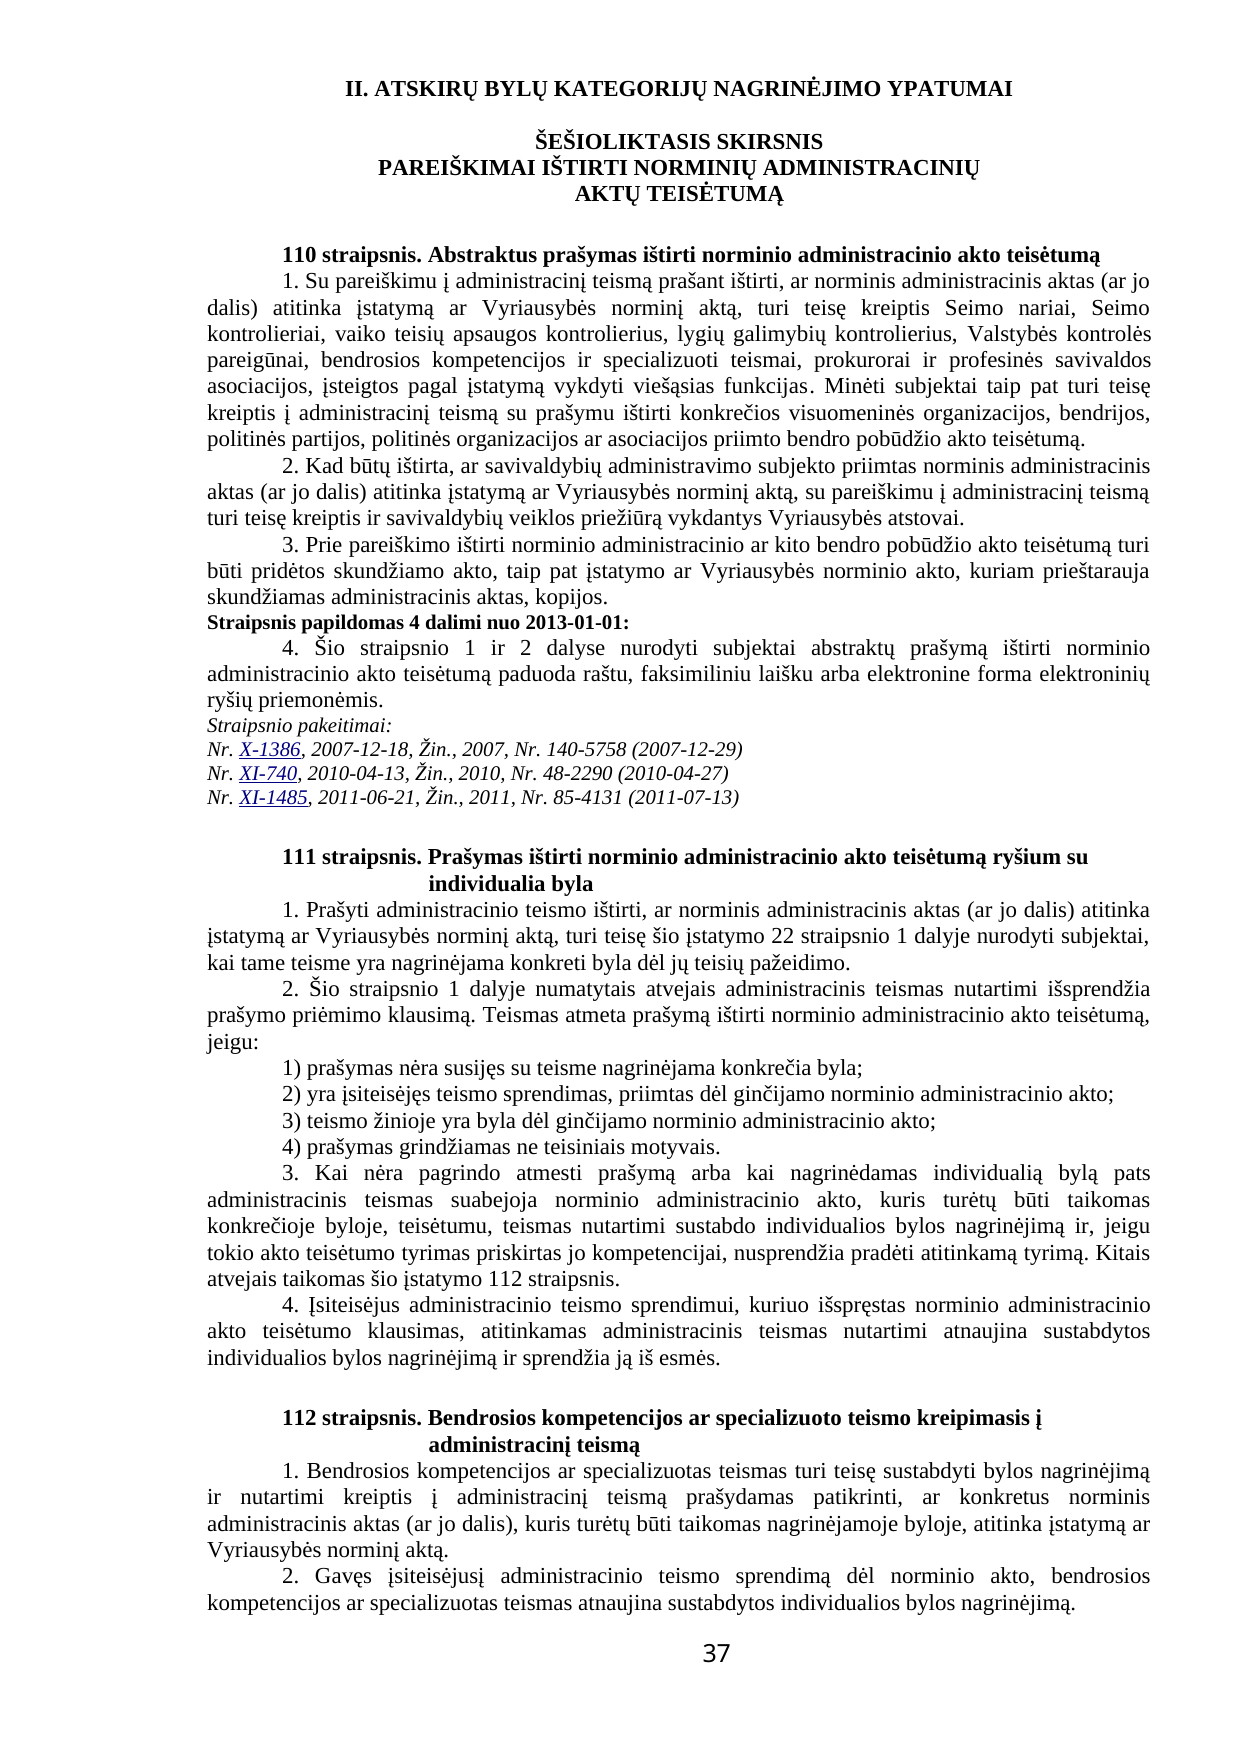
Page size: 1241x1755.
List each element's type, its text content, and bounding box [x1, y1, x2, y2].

text 4) prašymas grindžiamas ne teisiniais motyvais. [207, 1133, 1152, 1159]
text individualia byla [428, 869, 1152, 896]
text 2) yra įsiteisėjęs teismo sprendimas, priimtas dėl ginčijamo norminio administracinio akto; [207, 1080, 1152, 1107]
text 1. Su pareiškimu į administracinį teismą prašant ištirti, ar norminis administracinis aktas (ar jo dalis) atitinka įstatymą ar Vyriausybės norminį aktą, turi teisę kreiptis Seimo nariai, Seimo kontrolieriai, vaiko teisių apsaugos kontrolierius, lygių galimybių kontrolierius, Valstybės kontrolės pareigūnai, bendrosios kompetencijos ir specializuoti teismai, prokurorai ir profesinės savivaldos asociacijos, įsteigtos pagal įstatymą vykdyti viešąsias funkcijas. Minėti subjektai taip pat turi teisę kreiptis į administracinį teismą su prašymu ištirti konkrečios visuomeninės organizacijos, bendrijos, politinės partijos, politinės organizacijos ar asociacijos priimto bendro pobūdžio akto teisėtumą. [207, 267, 1152, 452]
text Nr. XI-1485, 2011-06-21, Žin., 2011, Nr. 85-4131 (2011-07-13) [207, 785, 1152, 809]
text II. ATSKIRŲ BYLŲ KATEGORIJŲ NAGRINĖJIMO YPATUMAI [207, 75, 1152, 101]
text 1. Prašyti administracinio teismo ištirti, ar norminis administracinis aktas (ar jo dalis) atitinka įstatymą ar Vyriausybės norminį aktą, turi teisę šio įstatymo 22 straipsnio 1 dalyje nurodyti subjektai, kai tame teisme yra nagrinėjama konkreti byla dėl jų teisių pažeidimo. [207, 896, 1152, 975]
text 111 straipsnis. Prašymas ištirti norminio administracinio akto teisėtumą ryšium su [282, 843, 1152, 869]
text 2. Kad būtų ištirta, ar savivaldybių administravimo subjekto priimtas norminis administracinis aktas (ar jo dalis) atitinka įstatymą ar Vyriausybės norminį aktą, su pareiškimu į administracinį teismą turi teisę kreiptis ir savivaldybių veiklos priežiūrą vykdantys Vyriausybės atstovai. [207, 452, 1152, 531]
text Nr. X-1386, 2007-12-18, Žin., 2007, Nr. 140-5758 (2007-12-29) [207, 737, 1152, 761]
text 1. Bendrosios kompetencijos ar specializuotas teismas turi teisę sustabdyti bylos nagrinėjimą ir nutartimi kreiptis į administracinį teismą prašydamas patikrinti, ar konkretus norminis administracinis aktas (ar jo dalis), kuris turėtų būti taikomas nagrinėjamoje byloje, atitinka įstatymą ar Vyriausybės norminį aktą. [207, 1457, 1152, 1562]
text 3. Kai nėra pagrindo atmesti prašymą arba kai nagrinėdamas individualią bylą pats administracinis teismas suabejoja norminio administracinio akto, kuris turėtų būti taikomas konkrečioje byloje, teisėtumu, teismas nutartimi sustabdo individualios bylos nagrinėjimą ir, jeigu tokio akto teisėtumo tyrimas priskirtas jo kompetencijai, nusprendžia pradėti atitinkamą tyrimą. Kitais atvejais taikomas šio įstatymo 112 straipsnis. [207, 1159, 1152, 1291]
text 3. Prie pareiškimo ištirti norminio administracinio ar kito bendro pobūdžio akto teisėtumą turi būti pridėtos skundžiamo akto, taip pat įstatymo ar Vyriausybės norminio akto, kuriam prieštarauja skundžiamas administracinis aktas, kopijos. [207, 531, 1152, 610]
text 3) teismo žinioje yra byla dėl ginčijamo norminio administracinio akto; [207, 1107, 1152, 1133]
text 112 straipsnis. Bendrosios kompetencijos ar specializuoto teismo kreipimasis į [282, 1404, 1152, 1431]
text 1) prašymas nėra susijęs su teisme nagrinėjama konkrečia byla; [207, 1054, 1152, 1080]
text AKTŲ TEISĖTUMĄ [207, 180, 1152, 207]
text 4. Šio straipsnio 1 ir 2 dalyse nurodyti subjektai abstraktų prašymą ištirti norminio administracinio akto teisėtumą paduoda raštu, faksimiliniu laišku arba elektronine forma elektroninių ryšių priemonėmis. [207, 634, 1152, 713]
text Nr. XI-740, 2010-04-13, Žin., 2010, Nr. 48-2290 (2010-04-27) [207, 761, 1152, 785]
text administracinį teismą [428, 1431, 1152, 1457]
text 4. Įsiteisėjus administracinio teismo sprendimui, kuriuo išspręstas norminio administracinio akto teisėtumo klausimas, atitinkamas administracinis teismas nutartimi atnaujina sustabdytos individualios bylos nagrinėjimą ir sprendžia ją iš esmės. [207, 1291, 1152, 1370]
text 2. Šio straipsnio 1 dalyje numatytais atvejais administracinis teismas nutartimi išsprendžia prašymo priėmimo klausimą. Teismas atmeta prašymą ištirti norminio administracinio akto teisėtumą, jeigu: [207, 975, 1152, 1054]
text PAREIŠKIMAI IŠTIRTI NORMINIŲ ADMINISTRACINIŲ [207, 154, 1152, 180]
text 2. Gavęs įsiteisėjusį administracinio teismo sprendimą dėl norminio akto, bendrosios kompetencijos ar specializuotas teismas atnaujina sustabdytos individualios bylos nagrinėjimą. [207, 1562, 1152, 1615]
text Straipsnio pakeitimai: [207, 713, 1152, 737]
text 110 straipsnis. Abstraktus prašymas ištirti norminio administracinio akto teisėtumą [282, 241, 1152, 267]
text Straipsnis papildomas 4 dalimi nuo 2013-01-01: [207, 610, 1152, 634]
text ŠEŠIOLIKTASIS SKIRSNIS [207, 128, 1152, 154]
